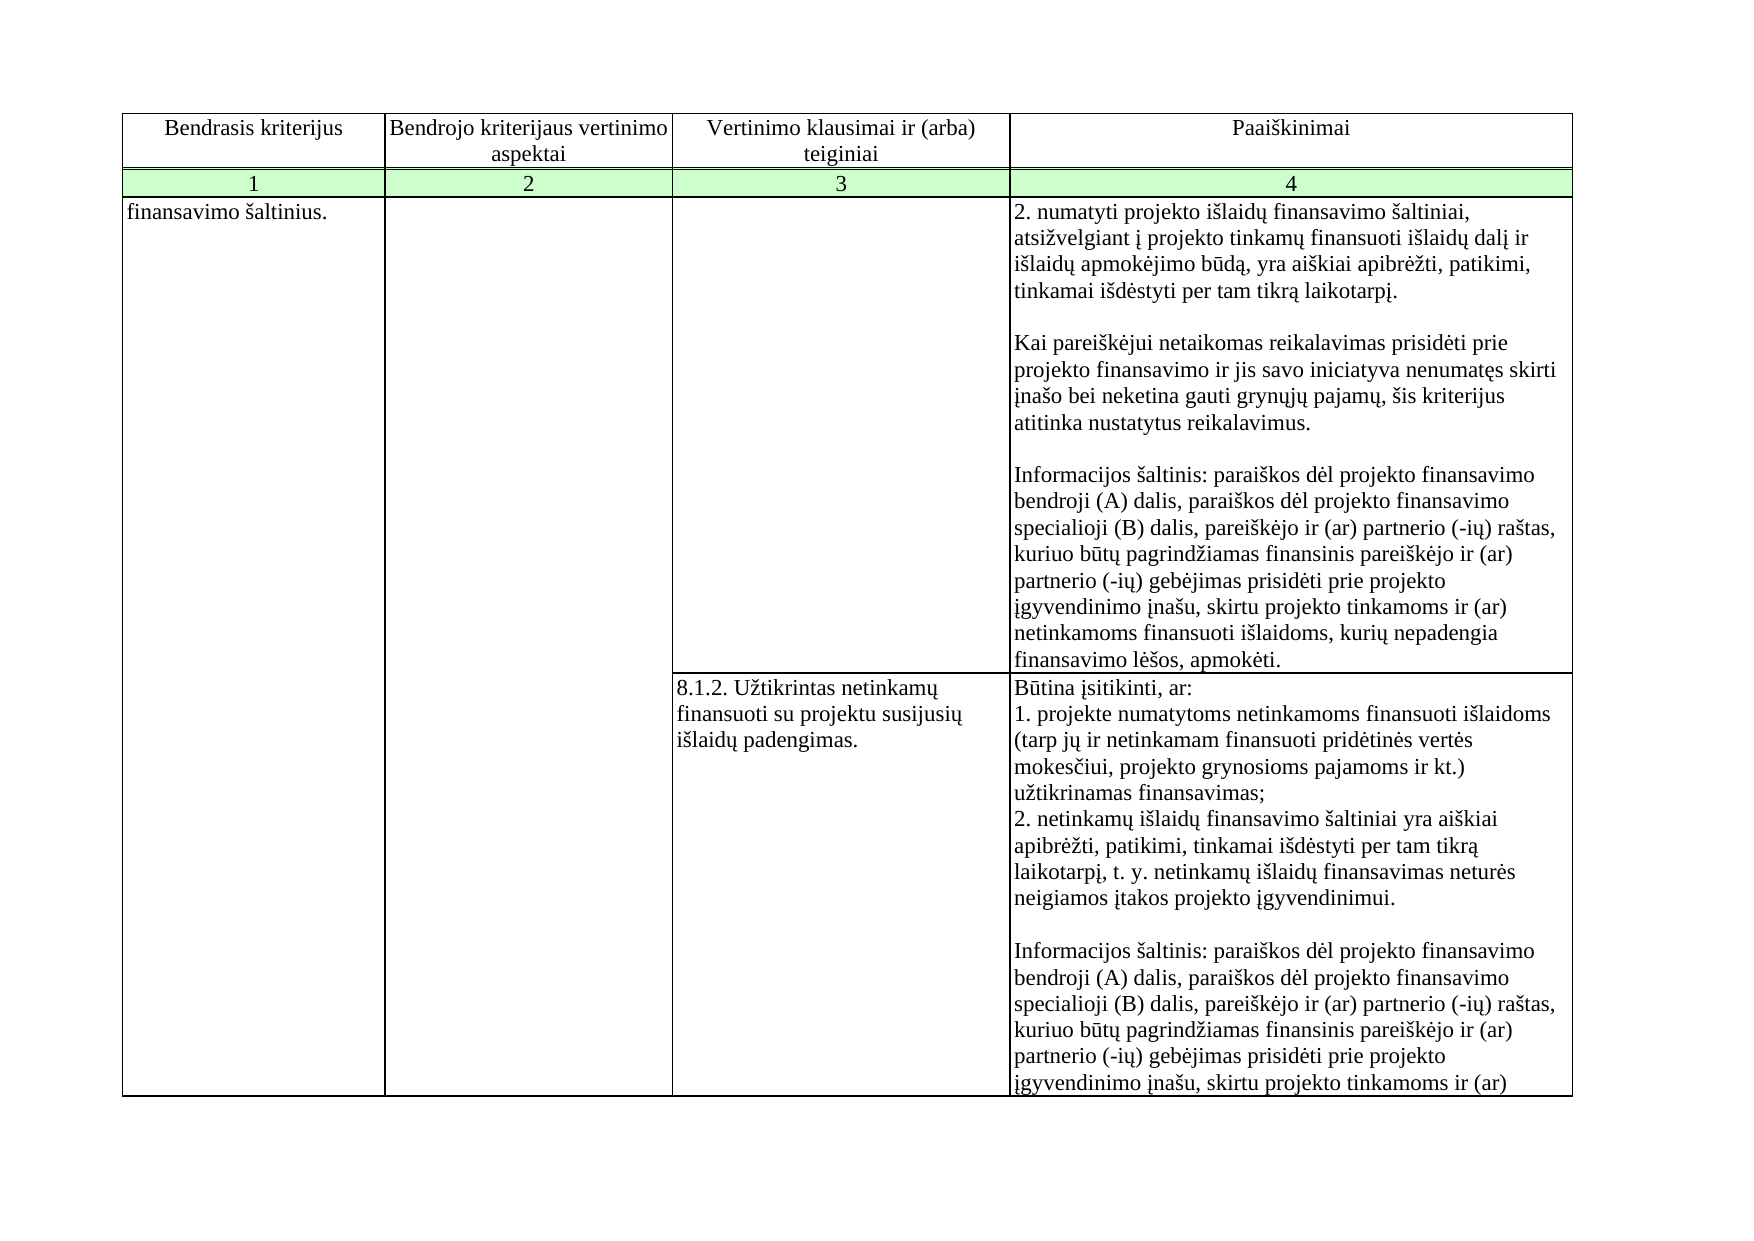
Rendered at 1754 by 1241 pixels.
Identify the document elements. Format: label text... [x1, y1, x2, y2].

table_cell [1573, 167, 1577, 196]
table_header Bendrojo kriterijaus vertinimo aspektai [386, 114, 672, 167]
table_header Bendrasis kriterijus [123, 114, 384, 167]
table_header Paaiškinimai [1011, 114, 1572, 167]
table_cell 2. numatyti projekto išlaidų finansavimo šaltiniai, atsižvelgiant į projekto tinkamų finansuoti išlaidų dalį ir išlaidų apmokėjimo būdą, yra aiškiai apibrėžti, patikimi, tinkamai išdėstyti per tam tikrą laikotarpį. Kai pareiškėjui netaikomas reikalavimas prisidėti prie projekto finansavimo ir jis savo iniciatyva nenumatęs skirti įnašo bei neketina gauti grynųjų pajamų, šis kriterijus atitinka nustatytus reikalavimus. Informacijos šaltinis: paraiškos dėl projekto finansavimo bendroji (A) dalis, paraiškos dėl projekto finansavimo specialioji (B) dalis, pareiškėjo ir (ar) partnerio (-ių) raštas, kuriuo būtų pagrindžiamas finansinis pareiškėjo ir (ar) partnerio (-ių) gebėjimas prisidėti prie projekto įgyvendinimo įnašu, skirtu projekto tinkamoms ir (ar) netinkamoms finansuoti išlaidoms, kurių nepadengia finansavimo lėšos, apmokėti. [1011, 198, 1572, 672]
table_cell Būtina įsitikinti, ar: 1. projekte numatytoms netinkamoms finansuoti išlaidoms (tarp jų ir netinkamam finansuoti pridėtinės vertės mokesčiui, projekto grynosioms pajamoms ir kt.) užtikrinamas finansavimas; 2. netinkamų išlaidų finansavimo šaltiniai yra aiškiai apibrėžti, patikimi, tinkamai išdėstyti per tam tikrą laikotarpį, t. y. netinkamų išlaidų finansavimas neturės neigiamos įtakos projekto įgyvendinimui. Informacijos šaltinis: paraiškos dėl projekto finansavimo bendroji (A) dalis, paraiškos dėl projekto finansavimo specialioji (B) dalis, pareiškėjo ir (ar) partnerio (-ių) raštas, kuriuo būtų pagrindžiamas finansinis pareiškėjo ir (ar) partnerio (-ių) gebėjimas prisidėti prie projekto įgyvendinimo įnašu, skirtu projekto tinkamoms ir (ar) [1011, 674, 1572, 1095]
table_cell 8.1.2. Užtikrintas netinkamų finansuoti su projektu susijusių išlaidų padengimas. [673, 674, 1009, 1095]
table_header Vertinimo klausimai ir (arba) teiginiai [673, 114, 1009, 167]
table_cell 2 [386, 170, 672, 196]
table_cell [386, 198, 672, 1095]
table_cell [1573, 196, 1577, 672]
table_cell 4 [1011, 170, 1572, 196]
table_cell 1 [123, 170, 384, 196]
table_header [1573, 113, 1577, 167]
table_cell [1573, 672, 1577, 1095]
table_cell finansavimo šaltinius. [123, 198, 384, 1095]
table_cell [673, 198, 1009, 672]
table_cell 3 [673, 170, 1009, 196]
